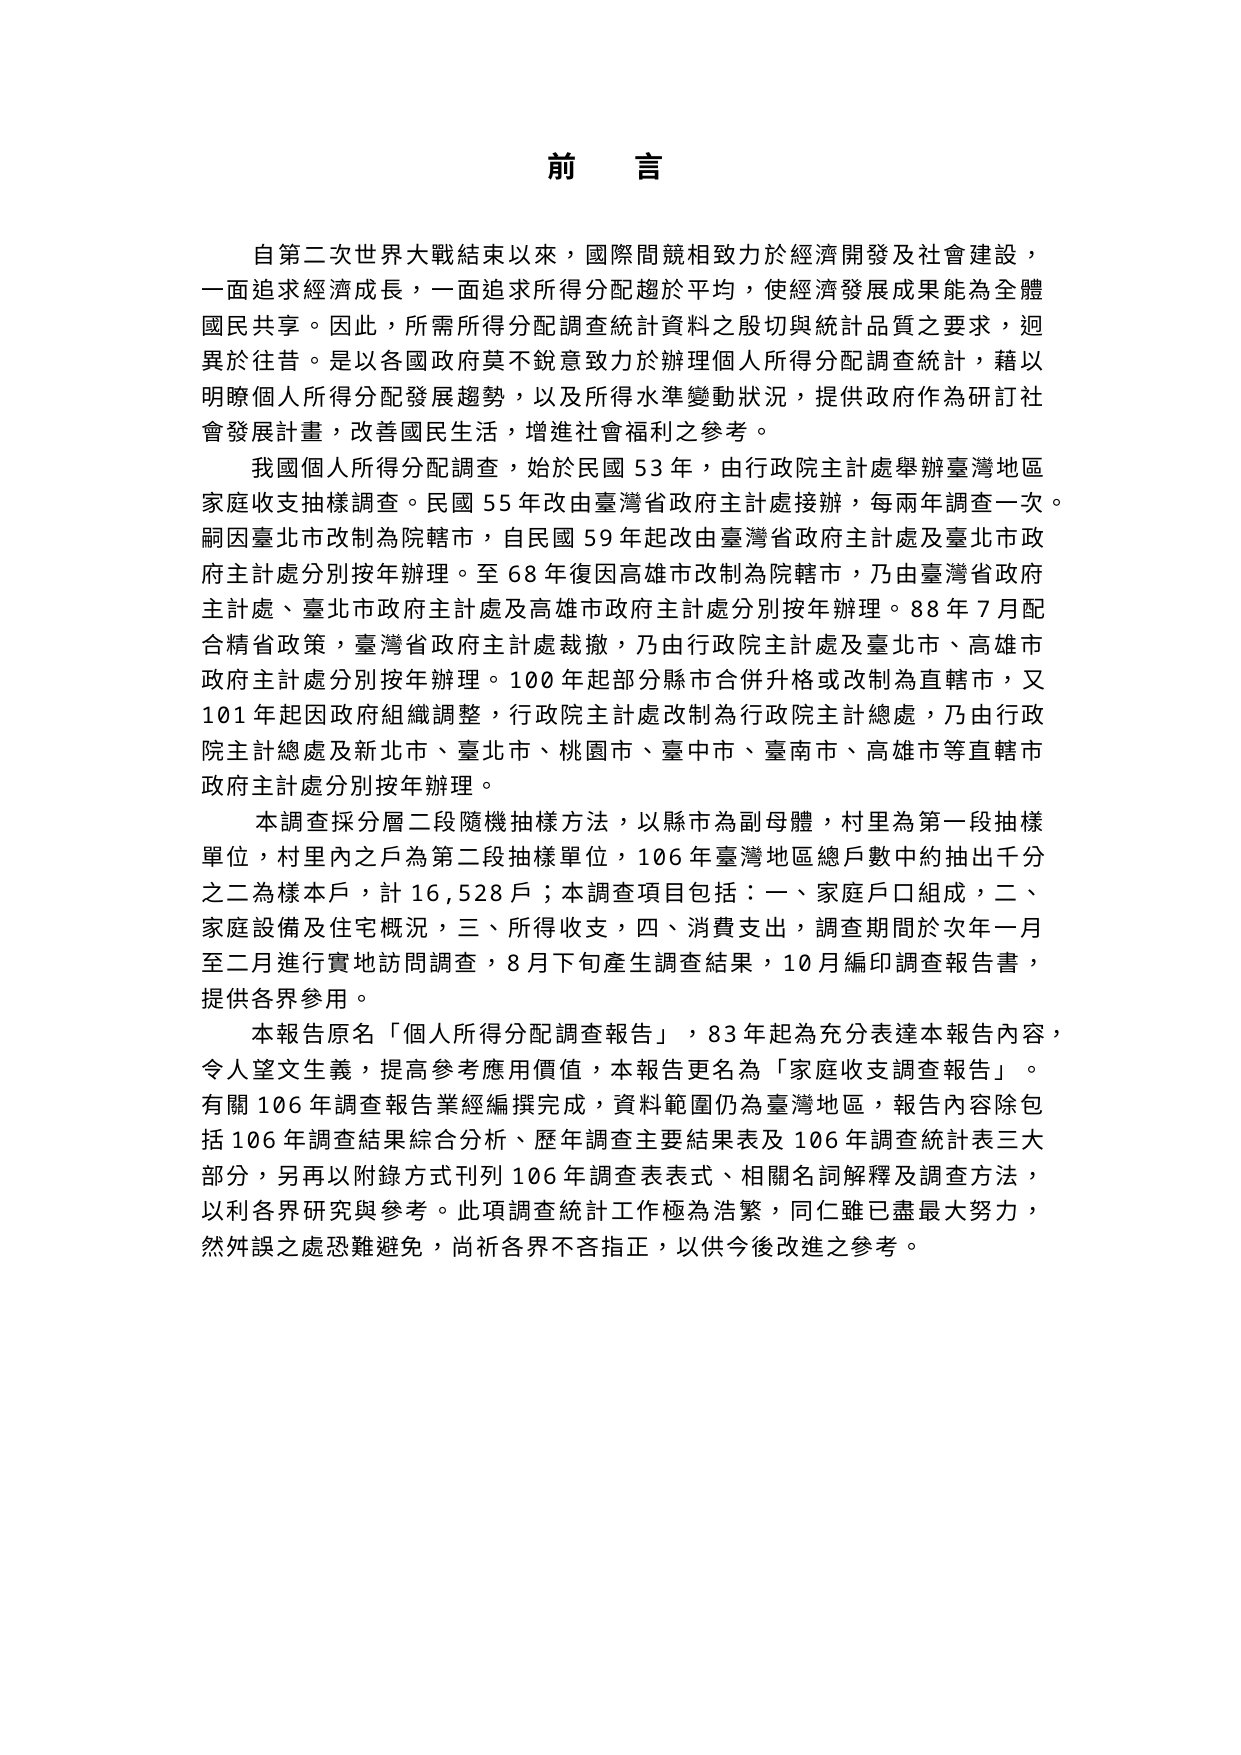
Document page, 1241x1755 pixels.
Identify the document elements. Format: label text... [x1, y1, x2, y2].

text 自第二次世界大戰結束以來，國際間競相致力於經濟開發及社會建設，一面追求經濟成長，一面追求所得分配趨於平均，使經濟發展成果能為全體國民共享。因此，所需所得分配調查統計資料之殷切與統計品質之要求，迥異於往昔。是以各國政府莫不銳意致力於辦理個人所得分配調查統計，藉以明瞭個人所得分配發展趨勢，以及所得水準變動狀況，提供政府作為研訂社會發展計畫，改善國民生活，增進社會福利之參考。 [201, 235, 1045, 448]
text 本調查採分層二段隨機抽樣方法，以縣市為副母體，村里為第一段抽樣單位，村里內之戶為第二段抽樣單位，106年臺灣地區總戶數中約抽出千分之二為樣本戶，計16,528戶；本調查項目包括：一、家庭戶口組成，二、家庭設備及住宅概況，三、所得收支，四、消費支出，調查期間於次年一月至二月進行實地訪問調查，8月下旬產生調查結果，10月編印調查報告書，提供各界參用。 [201, 802, 1045, 1014]
text 我國個人所得分配調查，始於民國53年，由行政院主計處舉辦臺灣地區家庭收支抽樣調查。民國55年改由臺灣省政府主計處接辦，每兩年調查一次。嗣因臺北市改制為院轄市，自民國59年起改由臺灣省政府主計處及臺北市政府主計處分別按年辦理。至68年復因高雄市改制為院轄市，乃由臺灣省政府主計處、臺北市政府主計處及高雄市政府主計處分別按年辦理。88年7月配合精省政策，臺灣省政府主計處裁撤，乃由行政院主計處及臺北市、高雄市政府主計處分別按年辦理。100年起部分縣市合併升格或改制為直轄市，又101年起因政府組織調整，行政院主計處改制為行政院主計總處，乃由行政院主計總處及新北市、臺北市、桃園市、臺中市、臺南市、高雄市等直轄市政府主計處分別按年辦理。 [201, 448, 1045, 802]
text 前 言 [165, 148, 1045, 185]
title 本報告原名「個人所得分配調查報告」，83年起為充分表達本報告內容，令人望文生義，提高參考應用價值，本報告更名為「家庭收支調查報告」。有關106年調查報告業經編撰完成，資料範圍仍為臺灣地區，報告內容除包括106年調查結果綜合分析、歷年調查主要結果表及106年調查統計表三大部分，另再以附錄方式刊列106年調查表表式、相關名詞解釋及調查方法，以利各界研究與參考。此項調查統計工作極為浩繁，同仁雖已盡最大努力，然舛誤之處恐難避免，尚祈各界不吝指正，以供今後改進之參考。 [201, 1014, 1045, 1262]
